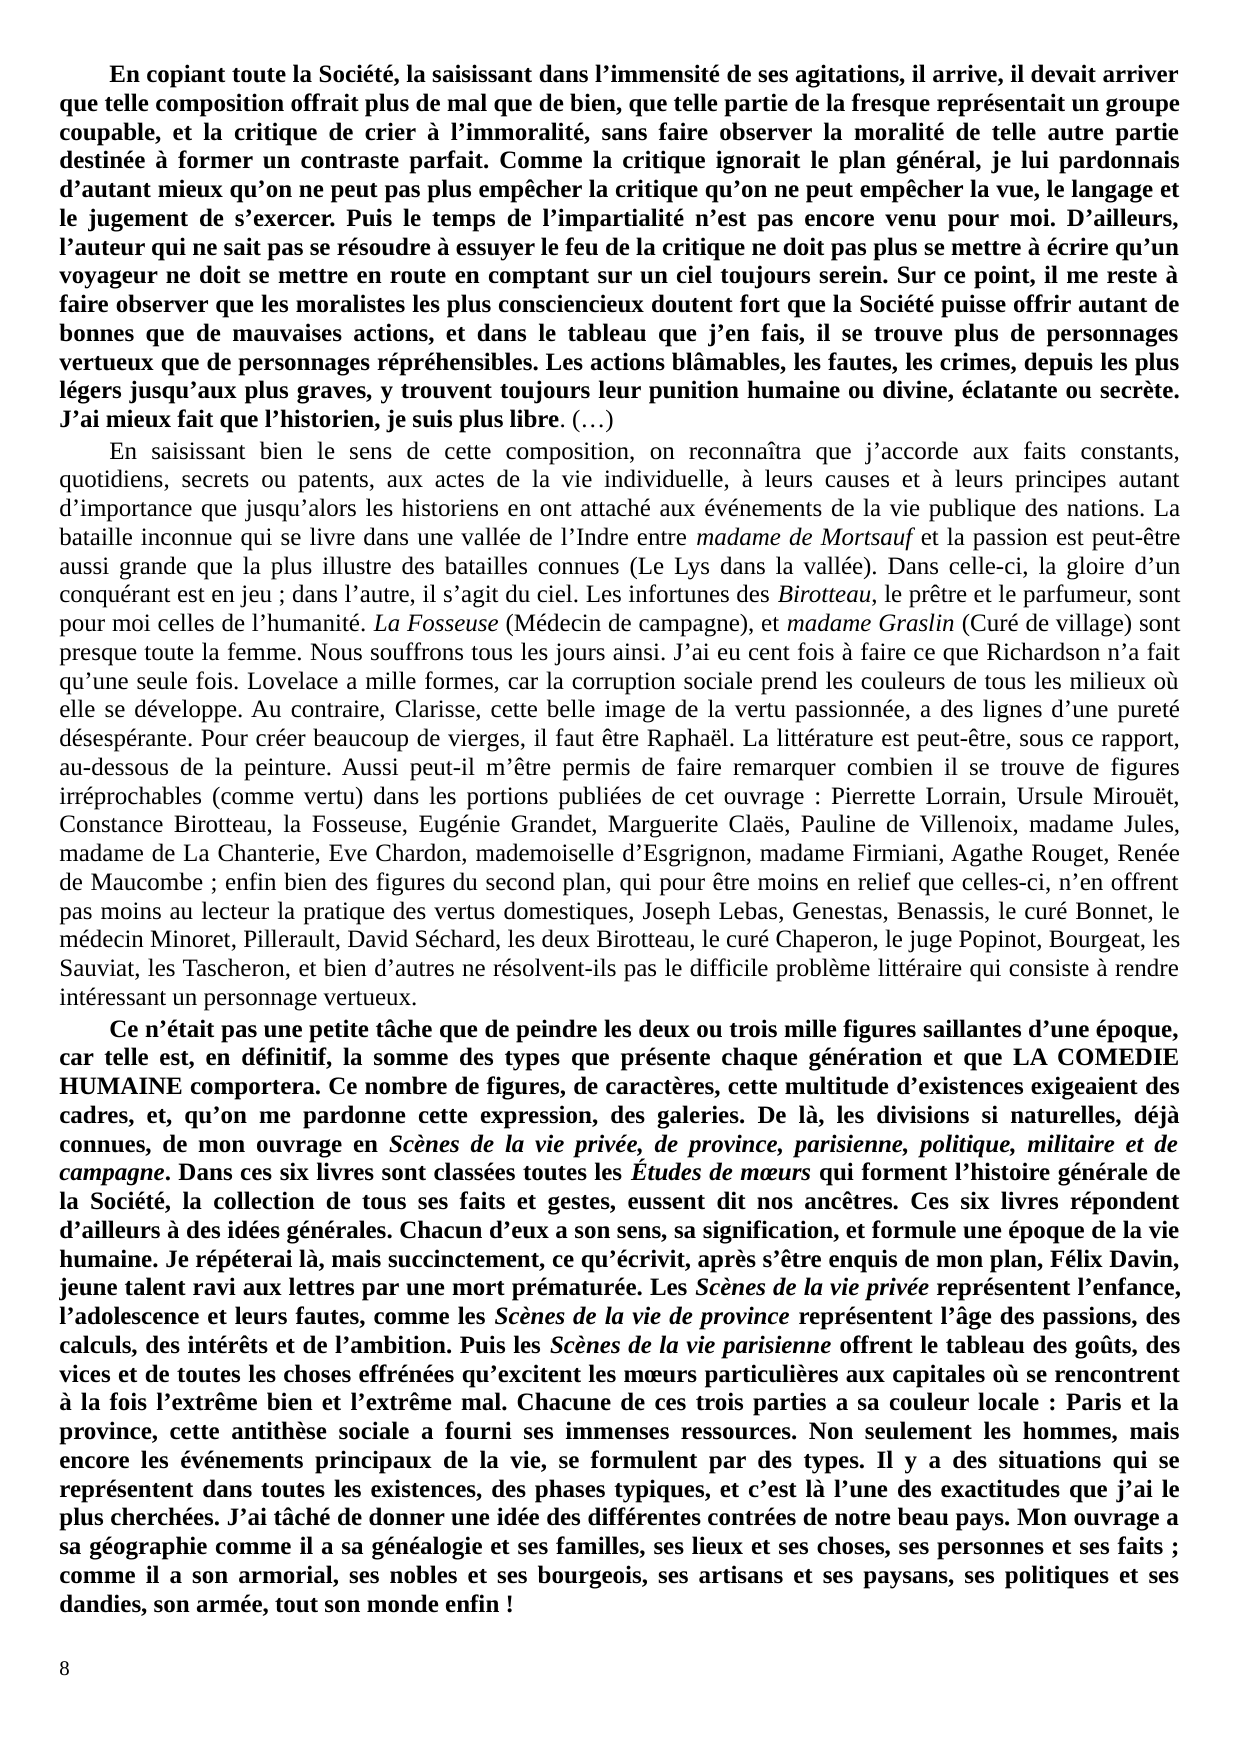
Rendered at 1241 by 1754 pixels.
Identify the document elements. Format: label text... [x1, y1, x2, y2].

text En saisissant bien le sens de cette composition, on reconnaîtra que j’accorde aux faits constants, quotidiens, secrets ou patents, aux actes de la vie individuelle, à leurs causes et à leurs principes autant d’importance que jusqu’alors les historiens en ont attaché aux événements de la vie publique des nations. La bataille inconnue qui se livre dans une vallée de l’Indre entre madame de Mortsauf et la passion est peut-être aussi grande que la plus illustre des batailles connues (Le Lys dans la vallée). Dans celle-ci, la gloire d’un conquérant est en jeu ; dans l’autre, il s’agit du ciel. Les infortunes des Birotteau, le prêtre et le parfumeur, sont pour moi celles de l’humanité. La Fosseuse (Médecin de campagne), et madame Graslin (Curé de village) sont presque toute la femme. Nous souffrons tous les jours ainsi. J’ai eu cent fois à faire ce que Richardson n’a fait qu’une seule fois. Lovelace a mille formes, car la corruption sociale prend les couleurs de tous les milieux où elle se développe. Au contraire, Clarisse, cette belle image de la vertu passionnée, a des lignes d’une pureté désespérante. Pour créer beaucoup de vierges, il faut être Raphaël. La littérature est peut-être, sous ce rapport, au-dessous de la peinture. Aussi peut-il m’être permis de faire remarquer combien il se trouve de figures irréprochables (comme vertu) dans les portions publiées de cet ouvrage : Pierrette Lorrain, Ursule Mirouët, Constance Birotteau, la Fosseuse, Eugénie Grandet, Marguerite Claës, Pauline de Villenoix, madame Jules, madame de La Chanterie, Eve Chardon, mademoiselle d’Esgrignon, madame Firmiani, Agathe Rouget, Renée de Maucombe ; enfin bien des figures du second plan, qui pour être moins en relief que celles-ci, n’en offrent pas moins au lecteur la pratique des vertus domestiques, Joseph Lebas, Genestas, Benassis, le curé Bonnet, le médecin Minoret, Pillerault, David Séchard, les deux Birotteau, le curé Chaperon, le juge Popinot, Bourgeat, les Sauviat, les Tascheron, et bien d’autres ne résolvent-ils pas le difficile problème littéraire qui consiste à rendre intéressant un personnage vertueux. [59, 436, 1181, 1011]
text Ce n’était pas une petite tâche que de peindre les deux ou trois mille figures saillantes d’une époque, car telle est, en définitif, la somme des types que présente chaque génération et que LA COMEDIE HUMAINE comportera. Ce nombre de figures, de caractères, cette multitude d’existences exigeaient des cadres, et, qu’on me pardonne cette expression, des galeries. De là, les divisions si naturelles, déjà connues, de mon ouvrage en Scènes de la vie privée, de province, parisienne, politique, militaire et de campagne. Dans ces six livres sont classées toutes les Études de mœurs qui forment l’histoire générale de la Société, la collection de tous ses faits et gestes, eussent dit nos ancêtres. Ces six livres répondent d’ailleurs à des idées générales. Chacun d’eux a son sens, sa signification, et formule une époque de la vie humaine. Je répéterai là, mais succinctement, ce qu’écrivit, après s’être enquis de mon plan, Félix Davin, jeune talent ravi aux lettres par une mort prématurée. Les Scènes de la vie privée représentent l’enfance, l’adolescence et leurs fautes, comme les Scènes de la vie de province représentent l’âge des passions, des calculs, des intérêts et de l’ambition. Puis les Scènes de la vie parisienne offrent le tableau des goûts, des vices et de toutes les choses effrénées qu’excitent les mœurs particulières aux capitales où se rencontrent à la fois l’extrême bien et l’extrême mal. Chacune de ces trois parties a sa couleur locale : Paris et la province, cette antithèse sociale a fourni ses immenses ressources. Non seulement les hommes, mais encore les événements principaux de la vie, se formulent par des types. Il y a des situations qui se représentent dans toutes les existences, des phases typiques, et c’est là l’une des exactitudes que j’ai le plus cherchées. J’ai tâché de donner une idée des différentes contrées de notre beau pays. Mon ouvrage a sa géographie comme il a sa généalogie et ses familles, ses lieux et ses choses, ses personnes et ses faits ; comme il a son armorial, ses nobles et ses bourgeois, ses artisans et ses paysans, ses politiques et ses dandies, son armée, tout son monde enfin ! [59, 1014, 1181, 1617]
text En copiant toute la Société, la saisissant dans l’immensité de ses agitations, il arrive, il devait arriver que telle composition offrait plus de mal que de bien, que telle partie de la fresque représentait un groupe coupable, et la critique de crier à l’immoralité, sans faire observer la moralité de telle autre partie destinée à former un contraste parfait. Comme la critique ignorait le plan général, je lui pardonnais d’autant mieux qu’on ne peut pas plus empêcher la critique qu’on ne peut empêcher la vue, le langage et le jugement de s’exercer. Puis le temps de l’impartialité n’est pas encore venu pour moi. D’ailleurs, l’auteur qui ne sait pas se résoudre à essuyer le feu de la critique ne doit pas plus se mettre à écrire qu’un voyageur ne doit se mettre en route en comptant sur un ciel toujours serein. Sur ce point, il me reste à faire observer que les moralistes les plus consciencieux doutent fort que la Société puisse offrir autant de bonnes que de mauvaises actions, et dans le tableau que j’en fais, il se trouve plus de personnages vertueux que de personnages répréhensibles. Les actions blâmables, les fautes, les crimes, depuis les plus légers jusqu’aux plus graves, y trouvent toujours leur punition humaine ou divine, éclatante ou secrète. J’ai mieux fait que l’historien, je suis plus libre. (…) [59, 59, 1181, 433]
